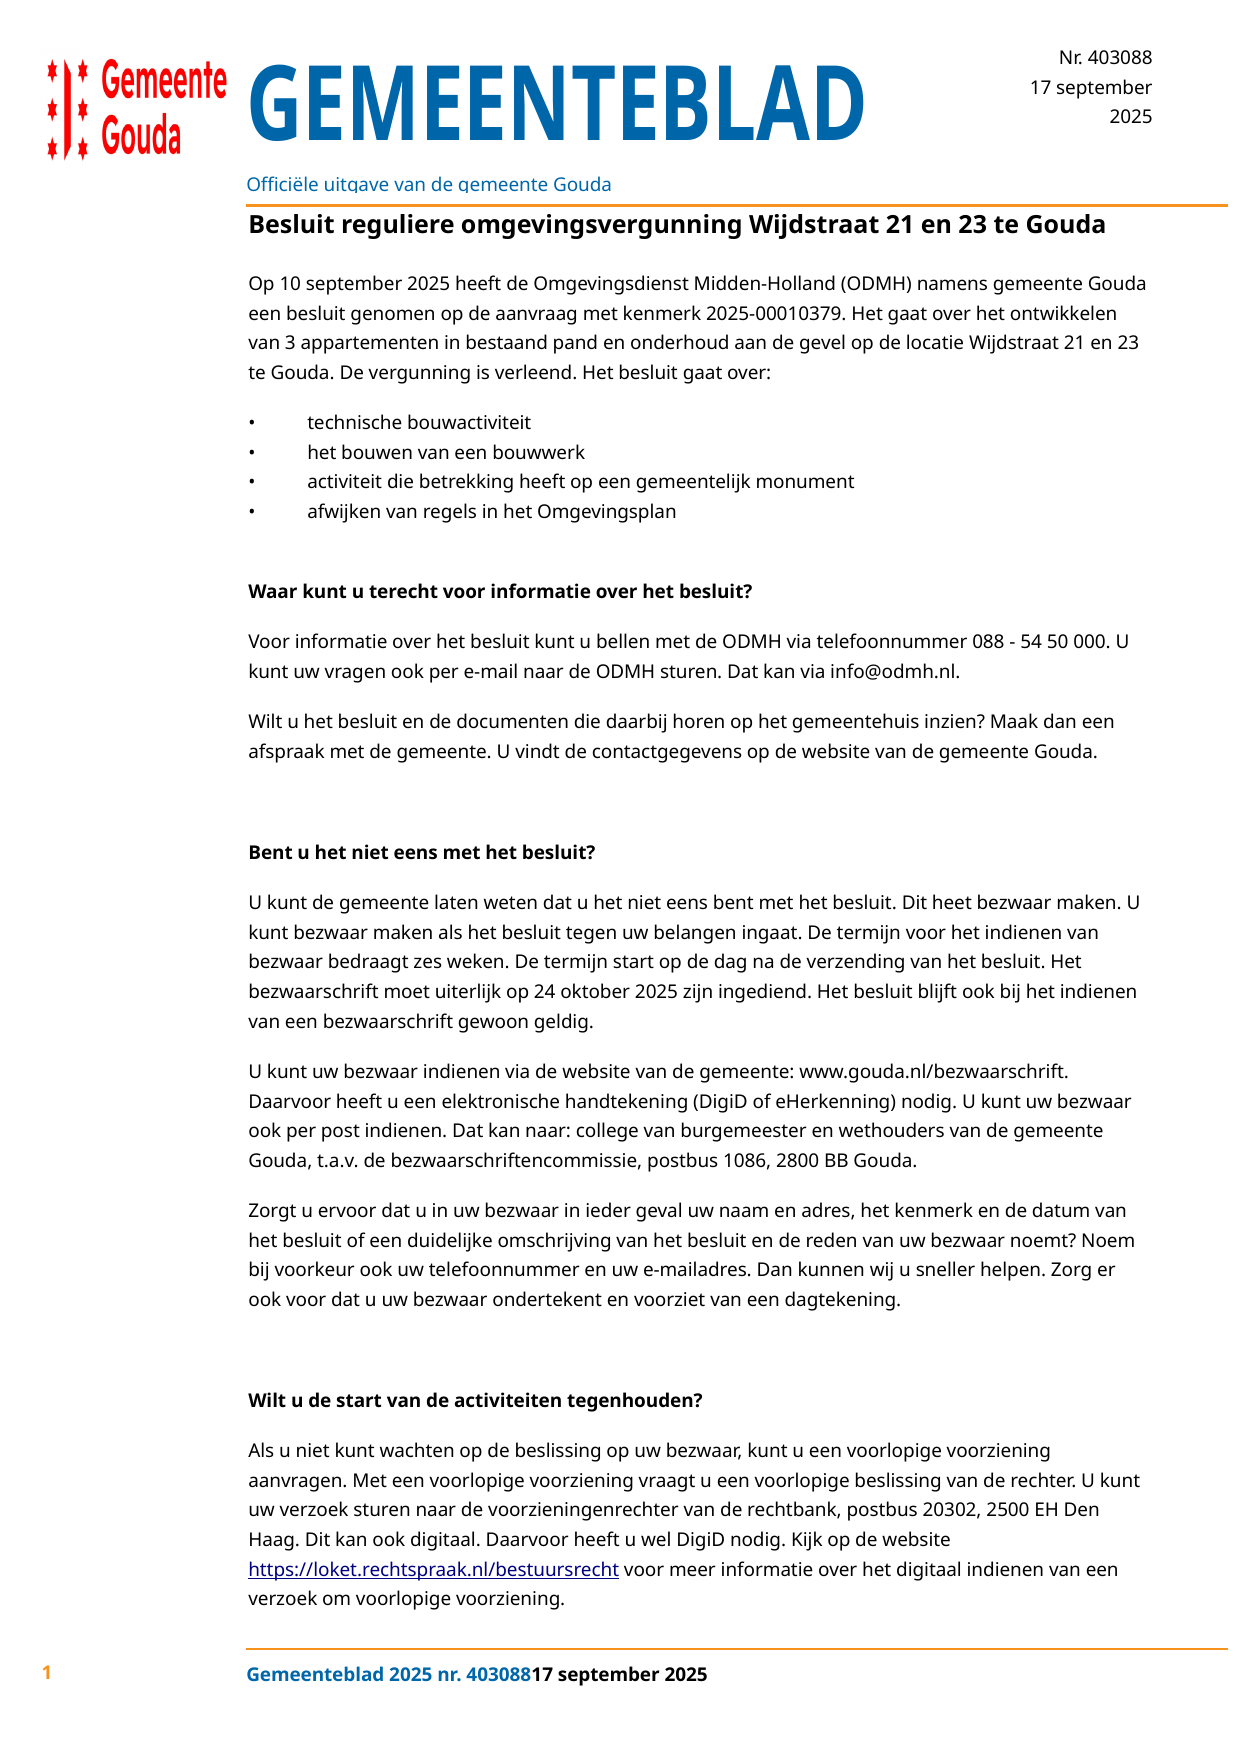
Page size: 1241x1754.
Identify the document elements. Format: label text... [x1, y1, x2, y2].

text Wilt u de start van de activiteiten tegenhouden? [248, 1387, 1152, 1413]
text Besluit reguliere omgevingsvergunning Wijdstraat 21 en 23 te Gouda [248, 207, 1152, 241]
list activiteit die betrekking heeft op een gemeentelijk monument [248, 469, 1152, 494]
list afwijken van regels in het Omgevingsplan [248, 498, 1152, 524]
list technische bouwactiviteit [248, 409, 1152, 435]
picture [41, 47, 231, 172]
text Op 10 september 2025 heeft de Omgevingsdienst Midden-Holland (ODMH) namens gemeente Gouda een besluit genomen op de aanvraag met kenmerk 2025-00010379. Het gaat over het ontwikkelen van 3 appartementen in bestaand pand en onderhoud aan de gevel op de locatie Wijdstraat 21 en 23 te Gouda. De vergunning is verleend. Het besluit gaat over: [248, 270, 1152, 385]
text Waar kunt u terecht voor informatie over het besluit? [248, 578, 1152, 604]
text Als u niet kunt wachten op de beslissing op uw bezwaar, kunt u een voorlopige voorziening aanvragen. Met een voorlopige voorziening vraagt u een voorlopige beslissing van de rechter. U kunt uw verzoek sturen naar de voorzieningenrechter van de rechtbank, postbus 20302, 2500 EH Den Haag. Dit kan ook digitaal. Daarvoor heeft u wel DigiD nodig. Kijk op de website https://loket.rechtspraak.nl/bestuursrecht voor meer informatie over het digitaal indienen van een verzoek om voorlopige voorziening. [248, 1437, 1152, 1611]
text U kunt uw bezwaar indienen via de website van de gemeente: www.gouda.nl/bezwaarschrift. Daarvoor heeft u een elektronische handtekening (DigiD of eHerkenning) nodig. U kunt uw bezwaar ook per post indienen. Dat kan naar: college van burgemeester en wethouders van de gemeente Gouda, t.a.v. de bezwaarschriftencommissie, postbus 1086, 2800 BB Gouda. [248, 1058, 1152, 1173]
text Zorgt u ervoor dat u in uw bezwaar in ieder geval uw naam en adres, het kenmerk en de datum van het besluit of een duidelijke omschrijving van het besluit en de reden van uw bezwaar noemt? Noem bij voorkeur ook uw telefoonnummer en uw e-mailadres. Dan kunnen wij u sneller helpen. Zorg er ook voor dat u uw bezwaar ondertekent en voorziet van een dagtekening. [248, 1197, 1152, 1312]
text Bent u het niet eens met het besluit? [248, 839, 1152, 865]
text Wilt u het besluit en de documenten die daarbij horen op het gemeentehuis inzien? Maak dan een afspraak met de gemeente. U vindt de contactgegevens op de website van de gemeente Gouda. [248, 709, 1152, 764]
text U kunt de gemeente laten weten dat u het niet eens bent met het besluit. Dit heet bezwaar maken. U kunt bezwaar maken als het besluit tegen uw belangen ingaat. De termijn voor het indienen van bezwaar bedraagt zes weken. De termijn start op de dag na de verzending van het besluit. Het bezwaarschrift moet uiterlijk op 24 oktober 2025 zijn ingediend. Het besluit blijft ook bij het indienen van een bezwaarschrift gewoon geldig. [248, 889, 1152, 1033]
text Voor informatie over het besluit kunt u bellen met de ODMH via telefoonnummer 088 - 54 50 000. U kunt uw vragen ook per e-mail naar de ODMH sturen. Dat kan via info@odmh.nl. [248, 629, 1152, 684]
list het bouwen van een bouwwerk [248, 439, 1152, 465]
